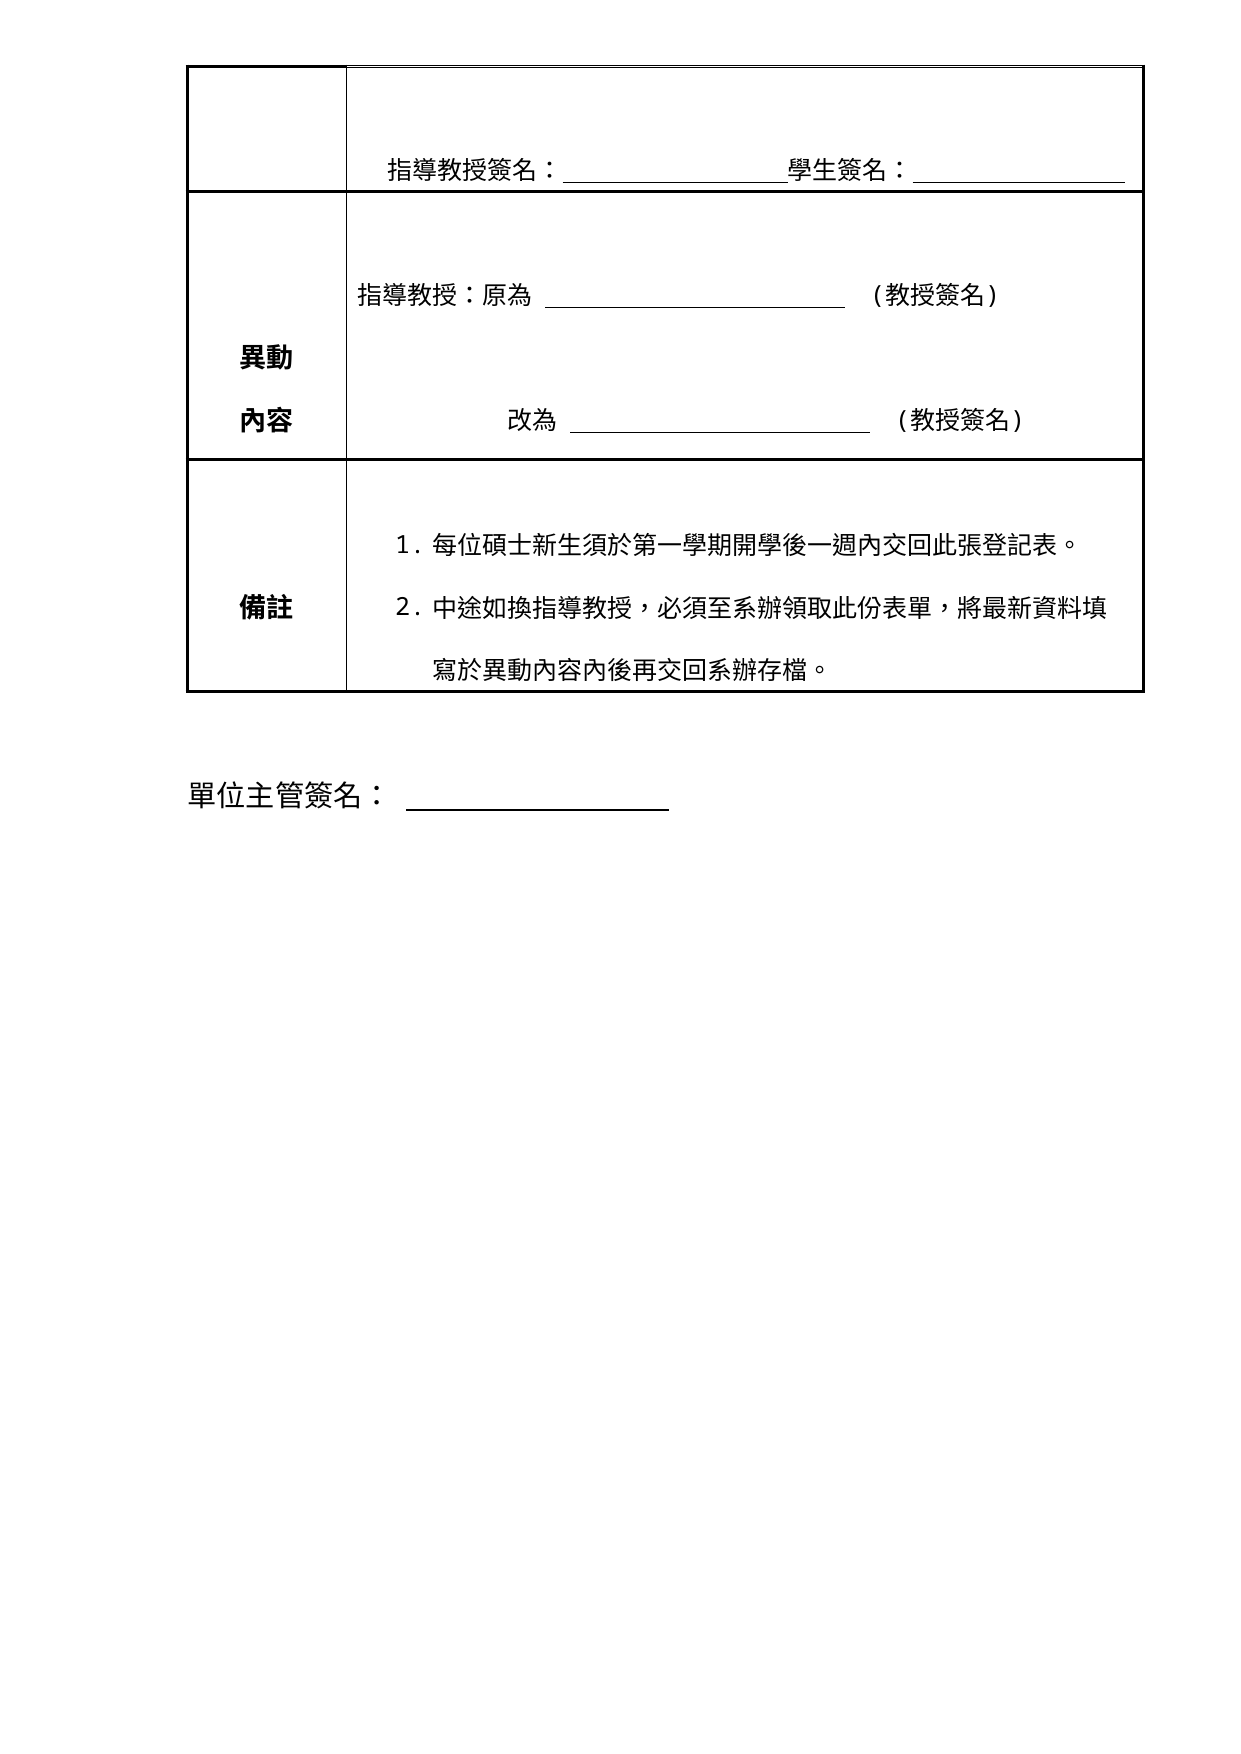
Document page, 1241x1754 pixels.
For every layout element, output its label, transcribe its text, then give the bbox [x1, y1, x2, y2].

table_cell 每位碩士新生須於第一學期開學後一週內交回此張登記表。 中途如換指導教授，必須至系辦領取此份表單，將最新資料填寫於異動內容內後再交回系辦存檔。 [347, 461, 1142, 689]
table_cell [189, 68, 346, 189]
text 單位主管簽名： [187, 752, 1053, 814]
table_cell 指導教授簽名： 學生簽名： [347, 68, 1142, 189]
table_cell 異動 內容 [189, 193, 346, 458]
table_cell 指導教授：原為 (教授簽名) 改為 (教授簽名) [347, 193, 1142, 458]
table_cell 備註 [189, 461, 346, 689]
